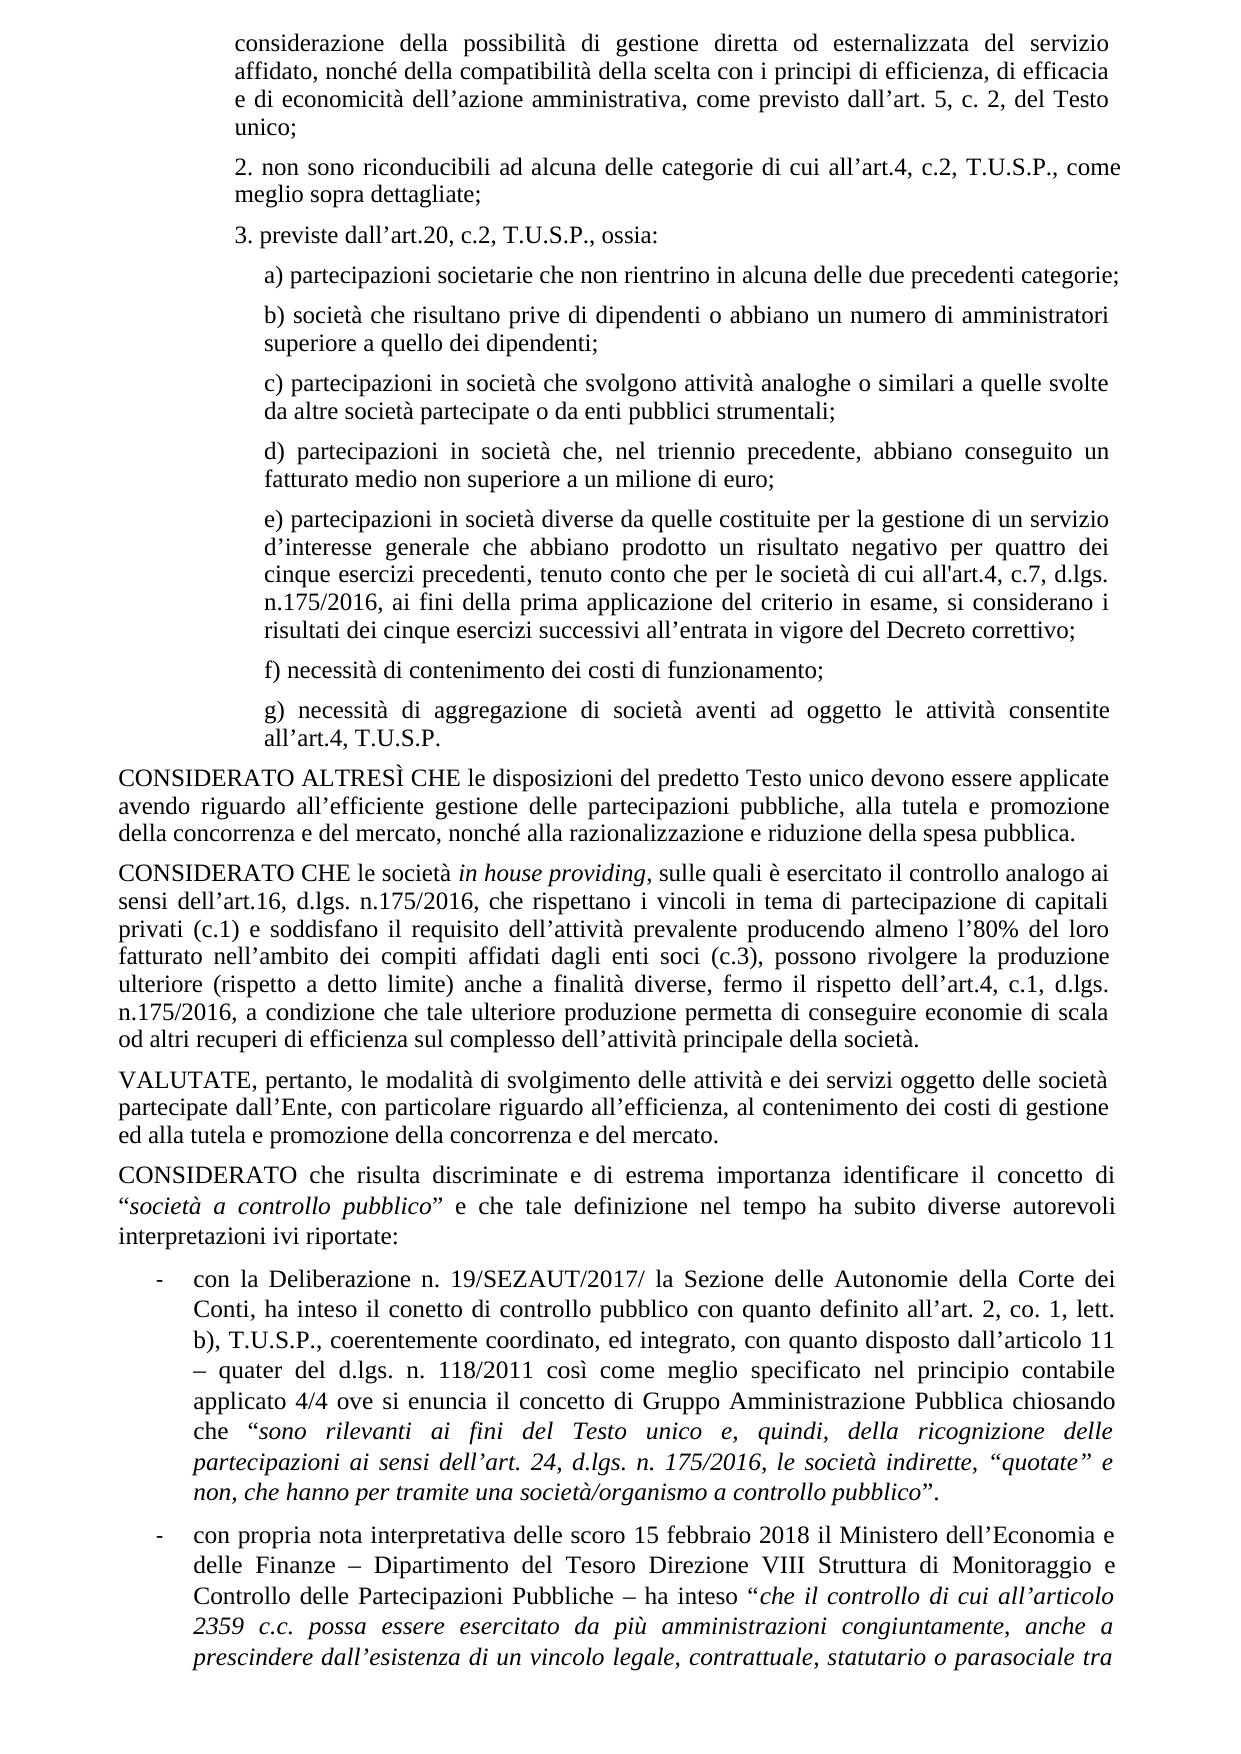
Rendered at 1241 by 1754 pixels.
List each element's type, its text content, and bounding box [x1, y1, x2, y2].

text b) società che risultano prive di dipendenti o abbiano un numero di amministratori superiore a quello dei dipendenti; [264, 301, 1110, 357]
text c) partecipazioni in società che svolgono attività analoghe o similari a quelle svolte da altre società partecipate o da enti pubblici strumentali; [264, 369, 1109, 424]
text e) partecipazioni in società diverse da quelle costituite per la gestione di un servizio d’interesse generale che abbiano prodotto un risultato negativo per quattro dei cinque esercizi precedenti, tenuto conto che per le società di cui all'art.4, c.7, d.lgs. n.175/2016, ai fini della prima applicazione del criterio in esame, si considerano i risultati dei cinque esercizi successivi all’entrata in vigore del Decreto correttivo; [264, 505, 1110, 643]
text 2. non sono riconducibili ad alcuna delle categorie di cui all’art.4, c.2, T.U.S.P., come meglio sopra dettagliate; [234, 153, 1122, 208]
text VALUTATE, pertanto, le modalità di svolgimento delle attività e dei servizi oggetto delle società partecipate dall’Ente, con particolare riguardo all’efficienza, al contenimento dei costi di gestione ed alla tutela e promozione della concorrenza e del mercato. [118, 1066, 1109, 1149]
text CONSIDERATO ALTRESÌ CHE le disposizioni del predetto Testo unico devono essere applicate avendo riguardo all’efficiente gestione delle partecipazioni pubbliche, alla tutela e promozione della concorrenza e del mercato, nonché alla razionalizzazione e riduzione della spesa pubblica. [118, 764, 1110, 847]
text d) partecipazioni in società che, nel triennio precedente, abbiano conseguito un fatturato medio non superiore a un milione di euro; [264, 437, 1110, 492]
text 3. previste dall’art.20, c.2, T.U.S.P., ossia: [234, 221, 1122, 248]
list con propria nota interpretativa delle scoro 15 febbraio 2018 il Ministero dell’Economia e delle Finanze – Dipartimento del Tesoro Direzione VIII Struttura di Monitoraggio e Controllo delle Partecipazioni Pubbliche – ha inteso “che il controllo di cui all’articolo 2359 c.c. possa essere esercitato da più amministrazioni congiuntamente, anche a prescindere dall’esistenza di un vincolo legale, contrattuale, statutario o parasociale tra [156, 1521, 1117, 1670]
text considerazione della possibilità di gestione diretta od esternalizzata del servizio affidato, nonché della compatibilità della scelta con i principi di efficienza, di efficacia e di economicità dell’azione amministrativa, come previsto dall’art. 5, c. 2, del Testo unico; [234, 29, 1110, 140]
list con la Deliberazione n. 19/SEZAUT/2017/ la Sezione delle Autonomie della Corte dei Conti, ha inteso il conetto di controllo pubblico con quanto definito all’art. 2, co. 1, lett. b), T.U.S.P., coerentemente coordinato, ed integrato, con quanto disposto dall’articolo 11 – quater del d.lgs. n. 118/2011 così come meglio specificato nel principio contabile applicato 4/4 ove si enuncia il concetto di Gruppo Amministrazione Pubblica chiosando che “sono rilevanti ai fini del Testo unico e, quindi, della ricognizione delle partecipazioni ai sensi dell’art. 24, d.lgs. n. 175/2016, le società indirette, “quotate” e non, che hanno per tramite una società/organismo a controllo pubblico”. [156, 1265, 1117, 1506]
text CONSIDERATO CHE le società in house providing, sulle quali è esercitato il controllo analogo ai sensi dell’art.16, d.lgs. n.175/2016, che rispettano i vincoli in tema di partecipazione di capitali privati (c.1) e soddisfano il requisito dell’attività prevalente producendo almeno l’80% del loro fatturato nell’ambito dei compiti affidati dagli enti soci (c.3), possono rivolgere la produzione ulteriore (rispetto a detto limite) anche a finalità diverse, fermo il rispetto dell’art.4, c.1, d.lgs. n.175/2016, a condizione che tale ulteriore produzione permetta di conseguire economie di scala od altri recuperi di efficienza sul complesso dell’attività principale della società. [118, 859, 1110, 1053]
text a) partecipazioni societarie che non rientrino in alcuna delle due precedenti categorie; [264, 261, 1122, 289]
text g) necessità di aggregazione di società aventi ad oggetto le attività consentite all’art.4, T.U.S.P. [264, 696, 1110, 752]
text CONSIDERATO che risulta discriminate e di estrema importanza identificare il concetto di “società a controllo pubblico” e che tale definizione nel tempo ha subito diverse autorevoli interpretazioni ivi riportate: [118, 1161, 1117, 1250]
text f) necessità di contenimento dei costi di funzionamento; [264, 656, 1122, 684]
